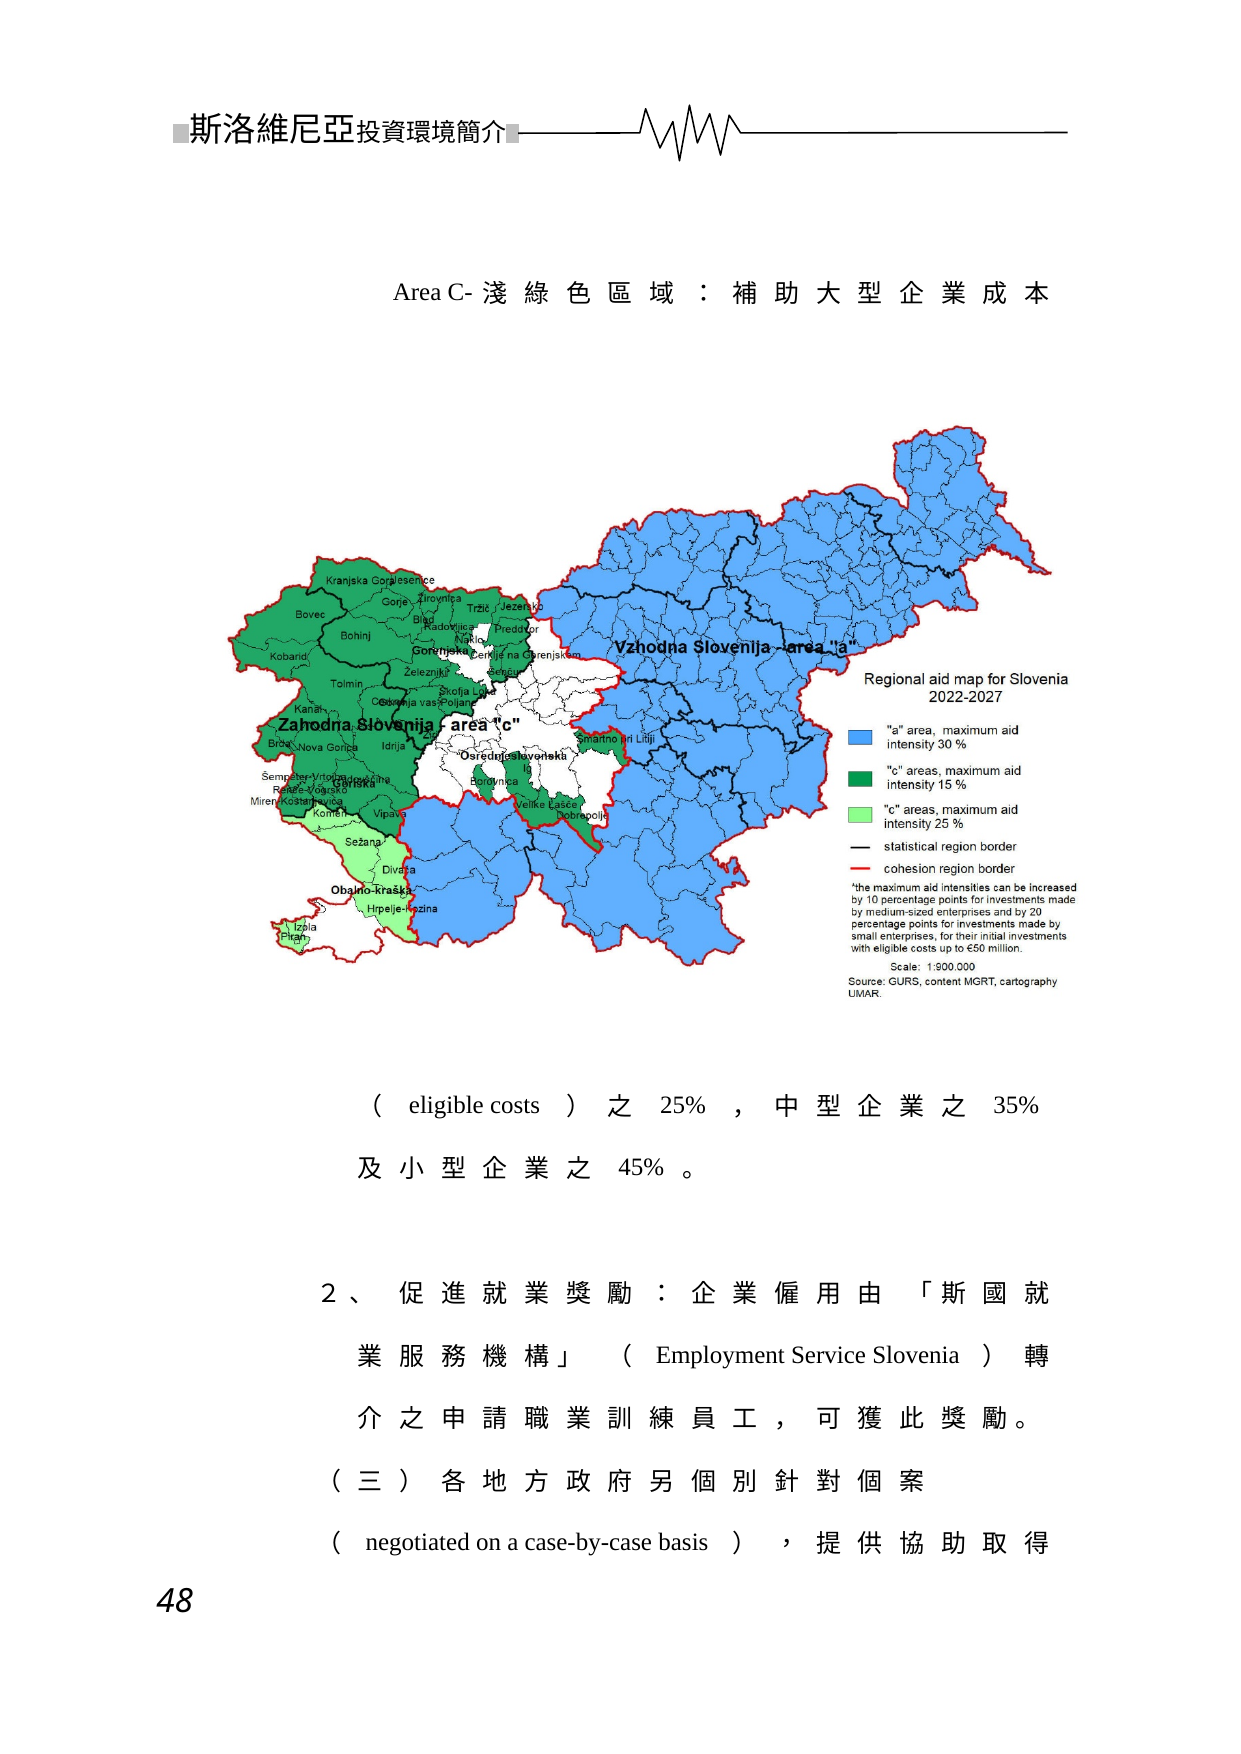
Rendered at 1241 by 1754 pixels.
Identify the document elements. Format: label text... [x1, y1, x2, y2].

text （eligible costs）之25%，中型企業之35%及小型企業之45%。 [330, 1001, 1058, 1188]
text ２、促進就業獎勵：企業僱用由「斯國就業服務機構」（Employment Service Slovenia）轉介之申請職業訓練員工，可獲此獎勵。 [281, 1250, 1058, 1438]
text Area C-淺綠色區域：補助大型企業成本 [330, 250, 1058, 374]
text （三）各地方政府另個別針對個案（negotiated on a case-by-case basis），提供協助取得 [281, 1438, 1058, 1563]
picture [201, 374, 1087, 1001]
